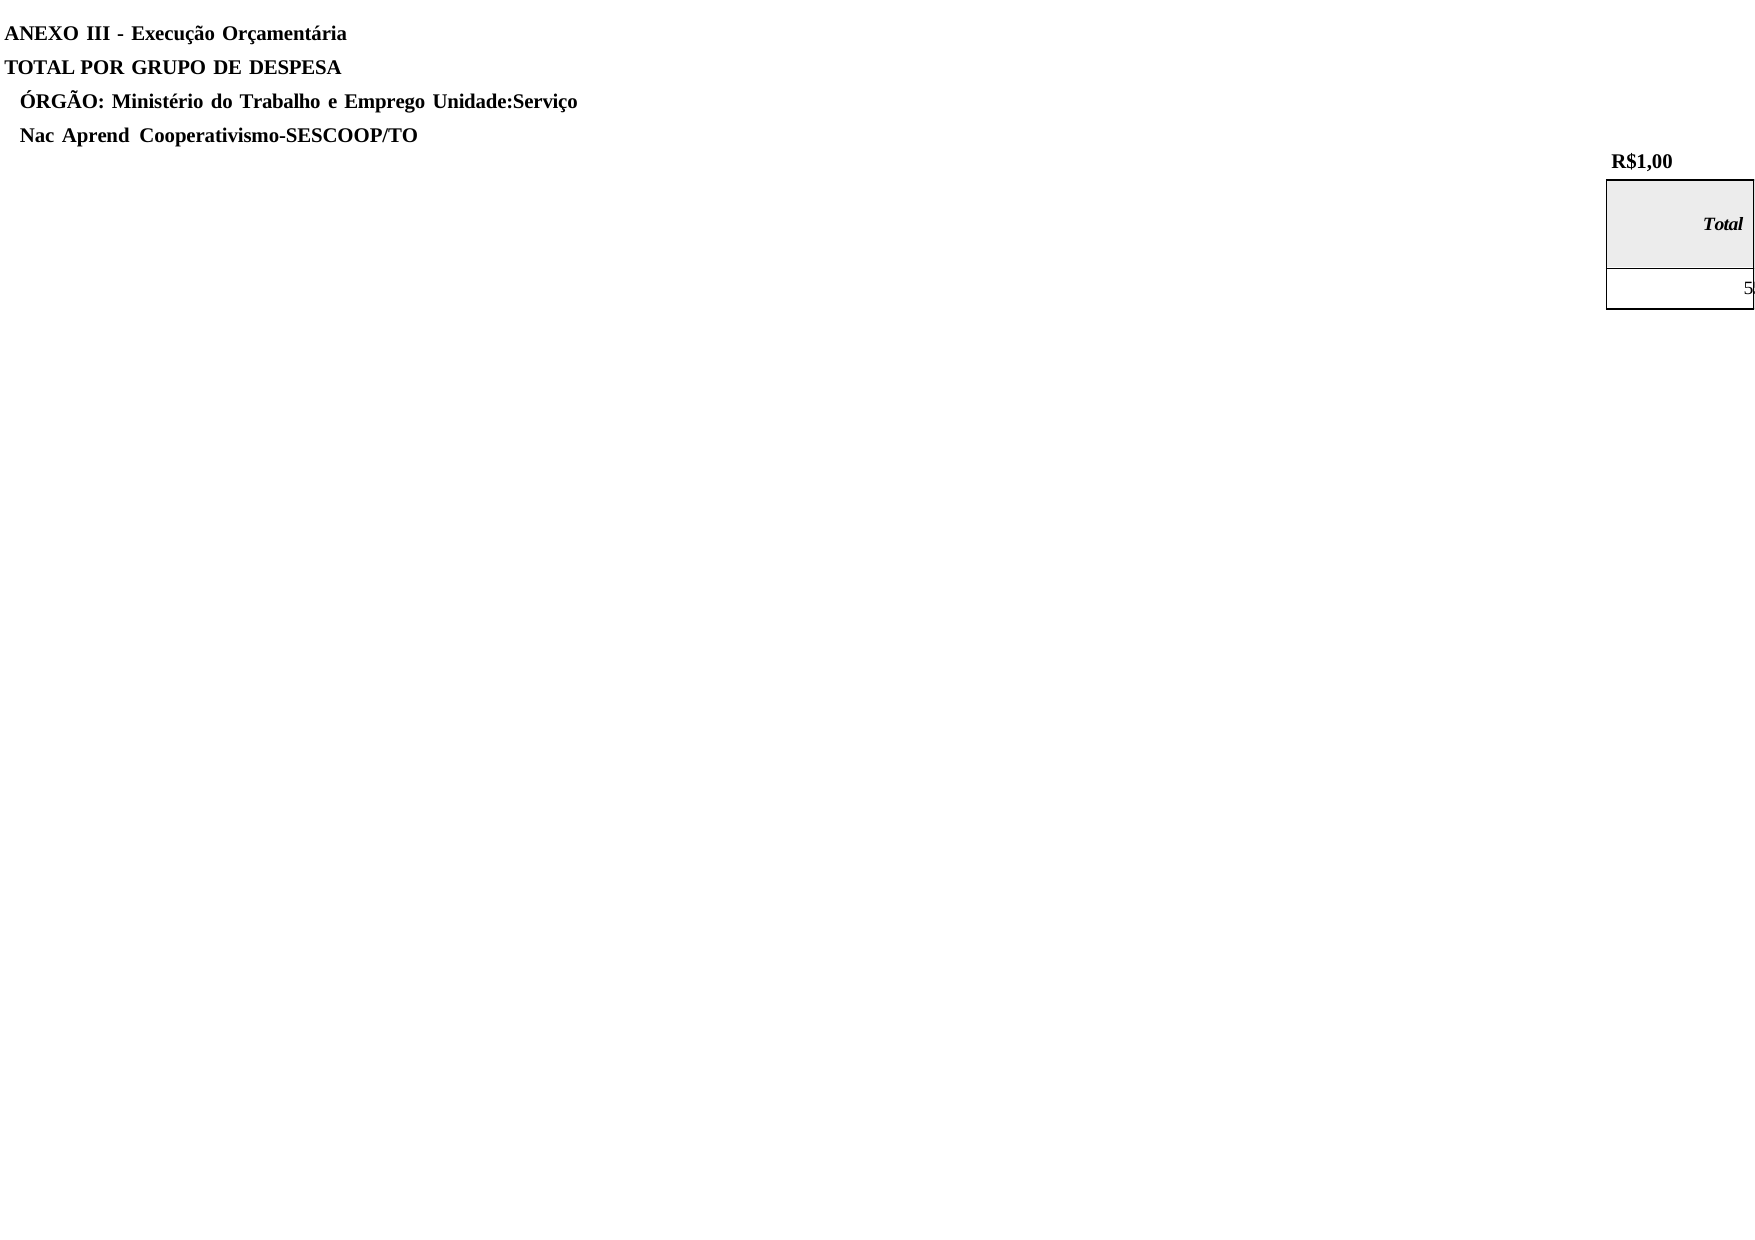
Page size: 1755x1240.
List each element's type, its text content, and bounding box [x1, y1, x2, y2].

text ÓRGÃO: Ministério do Trabalho e Emprego Unidade:Serviço Nac Aprend Cooperativismo-SESCOOP/TO [19, 89, 580, 147]
table_cell 556.549,97 [1607, 269, 1753, 308]
table_header Total [1607, 181, 1753, 267]
text ANEXO III - Execução Orçamentária TOTAL POR GRUPO DE DESPESA [4, 21, 367, 79]
text R$1,00 [1611, 149, 1685, 173]
